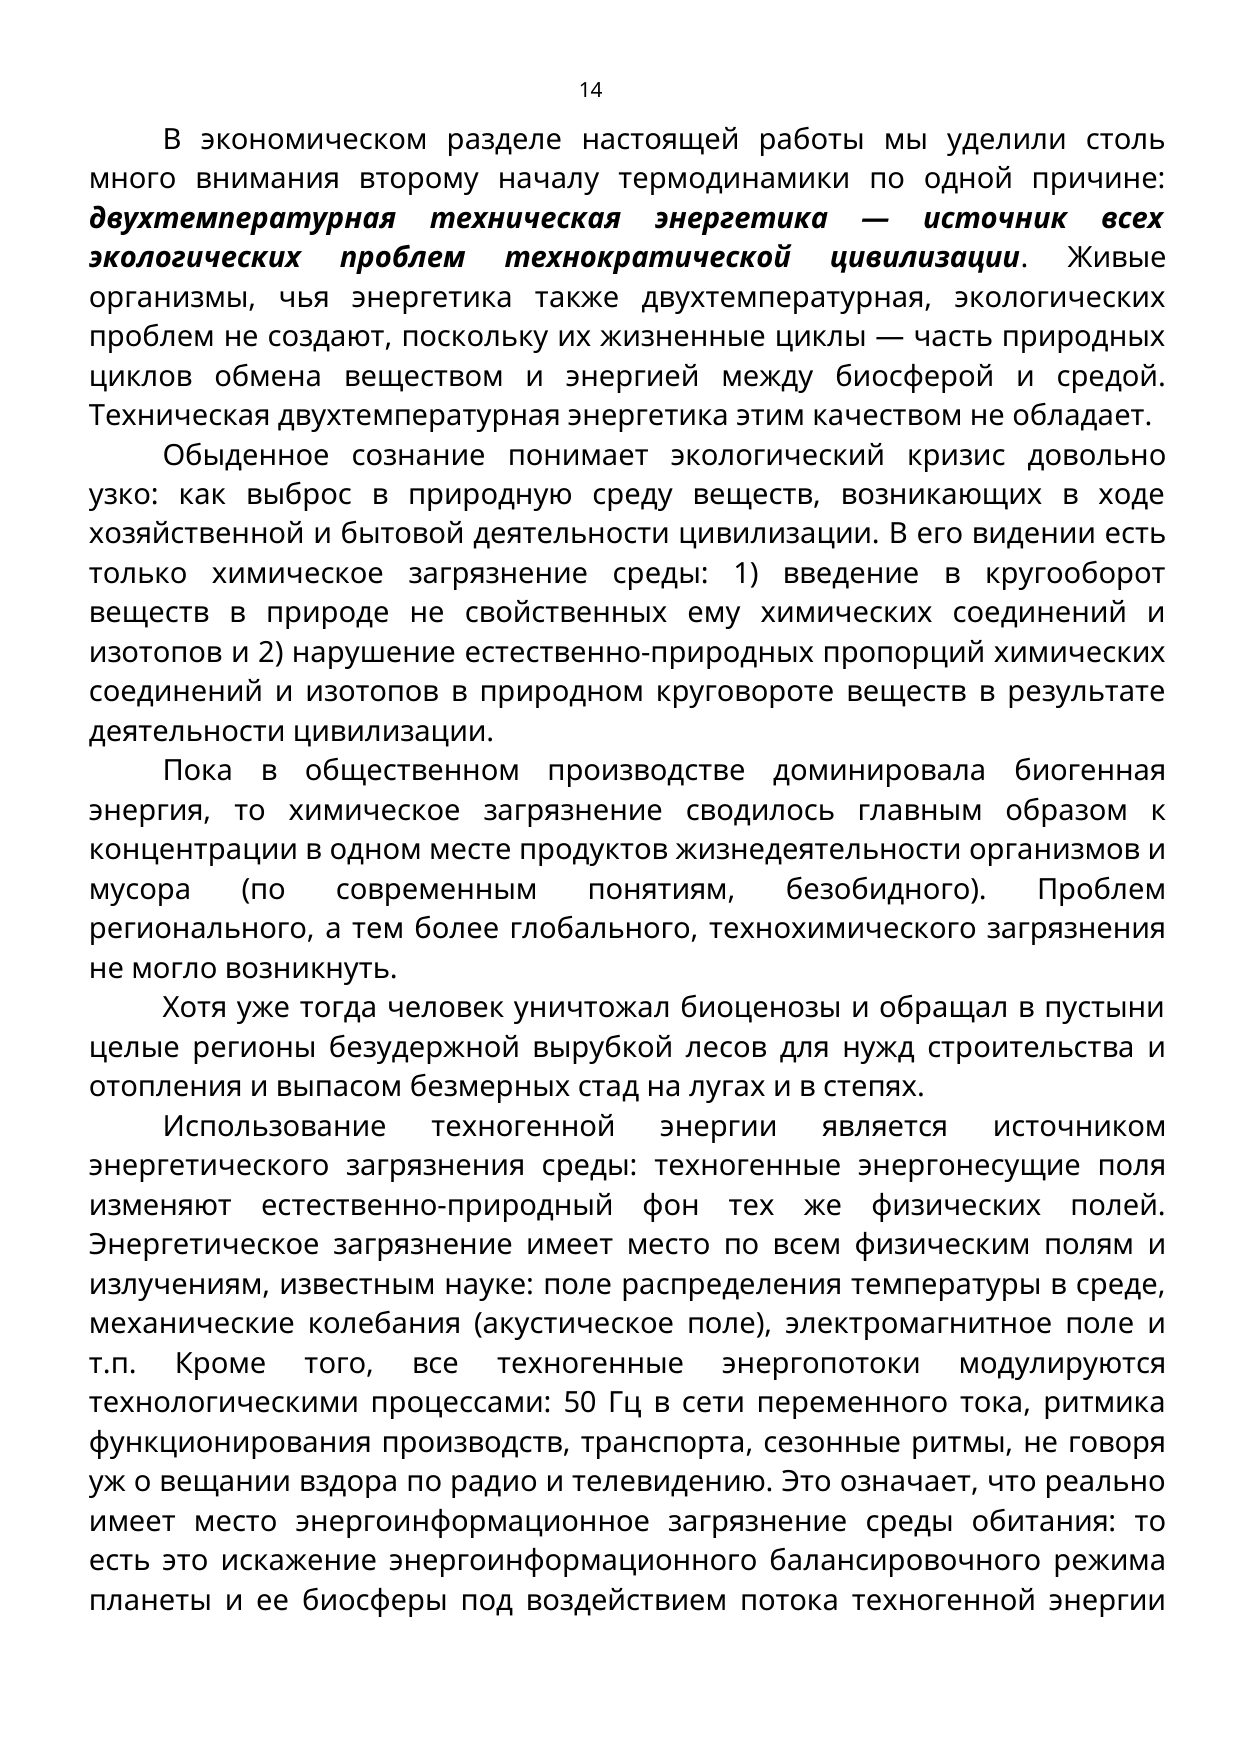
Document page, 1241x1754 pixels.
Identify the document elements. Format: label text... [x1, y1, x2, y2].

text В экономическом разделе настоящей работы мы уделили столь много внимания второму началу термодинамики по одной причине: двухтемпературная техническая энергетика — источник всех экологических проблем технократической цивилизации. Живые организмы, чья энергетика также двухтемпературная, экологических проблем не создают, поскольку их жизненные циклы — часть природных циклов обмена веществом и энергией между биосферой и средой. Техническая двухтемпературная энергетика этим качеством не обладает. [89, 118, 1166, 434]
text Обыденное сознание понимает экологический кризис довольно узко: как выброс в природную среду веществ, возникающих в ходе хозяйственной и бытовой деятельности цивилизации. В его видении есть только химическое загрязнение среды: 1) введение в кругооборот веществ в природе не свойственных ему химических соединений и изотопов и 2) нарушение естественно-природных пропорций химических соединений и изотопов в природном круговороте веществ в результате деятельности цивилизации. [89, 434, 1166, 750]
text Хотя уже тогда человек уничтожал биоценозы и обращал в пустыни целые регионы безудержной вырубкой лесов для нужд строительства и отопления и выпасом безмерных стад на лугах и в степях. [89, 987, 1166, 1105]
text Использование техногенной энергии является источником энергетического загрязнения среды: техногенные энергонесущие поля изменяют естественно-природный фон тех же физических полей. Энергетическое загрязнение имеет место по всем физическим полям и излучениям, известным науке: поле распределения температуры в среде, механические колебания (акустическое поле), электромагнитное поле и т.п. Кроме того, все техногенные энергопотоки модулируются технологическими процессами: 50 Гц в сети переменного тока, ритмика функционирования производств, транспорта, сезонные ритмы, не говоря уж о вещании вздора по радио и телевидению. Это означает, что реально имеет место энергоинформационное загрязнение среды обитания: то есть это искажение энергоинформационного балансировочного режима планеты и ее биосферы под воздействием потока техногенной энергии [89, 1105, 1166, 1618]
text Пока в общественном производстве доминировала биогенная энергия, то химическое загрязнение сводилось главным образом к концентрации в одном месте продуктов жизнедеятельности организмов и мусора (по современным понятиям, безобидного). Проблем регионального, а тем более глобального, технохимического загрязнения не могло возникнуть. [89, 750, 1166, 987]
